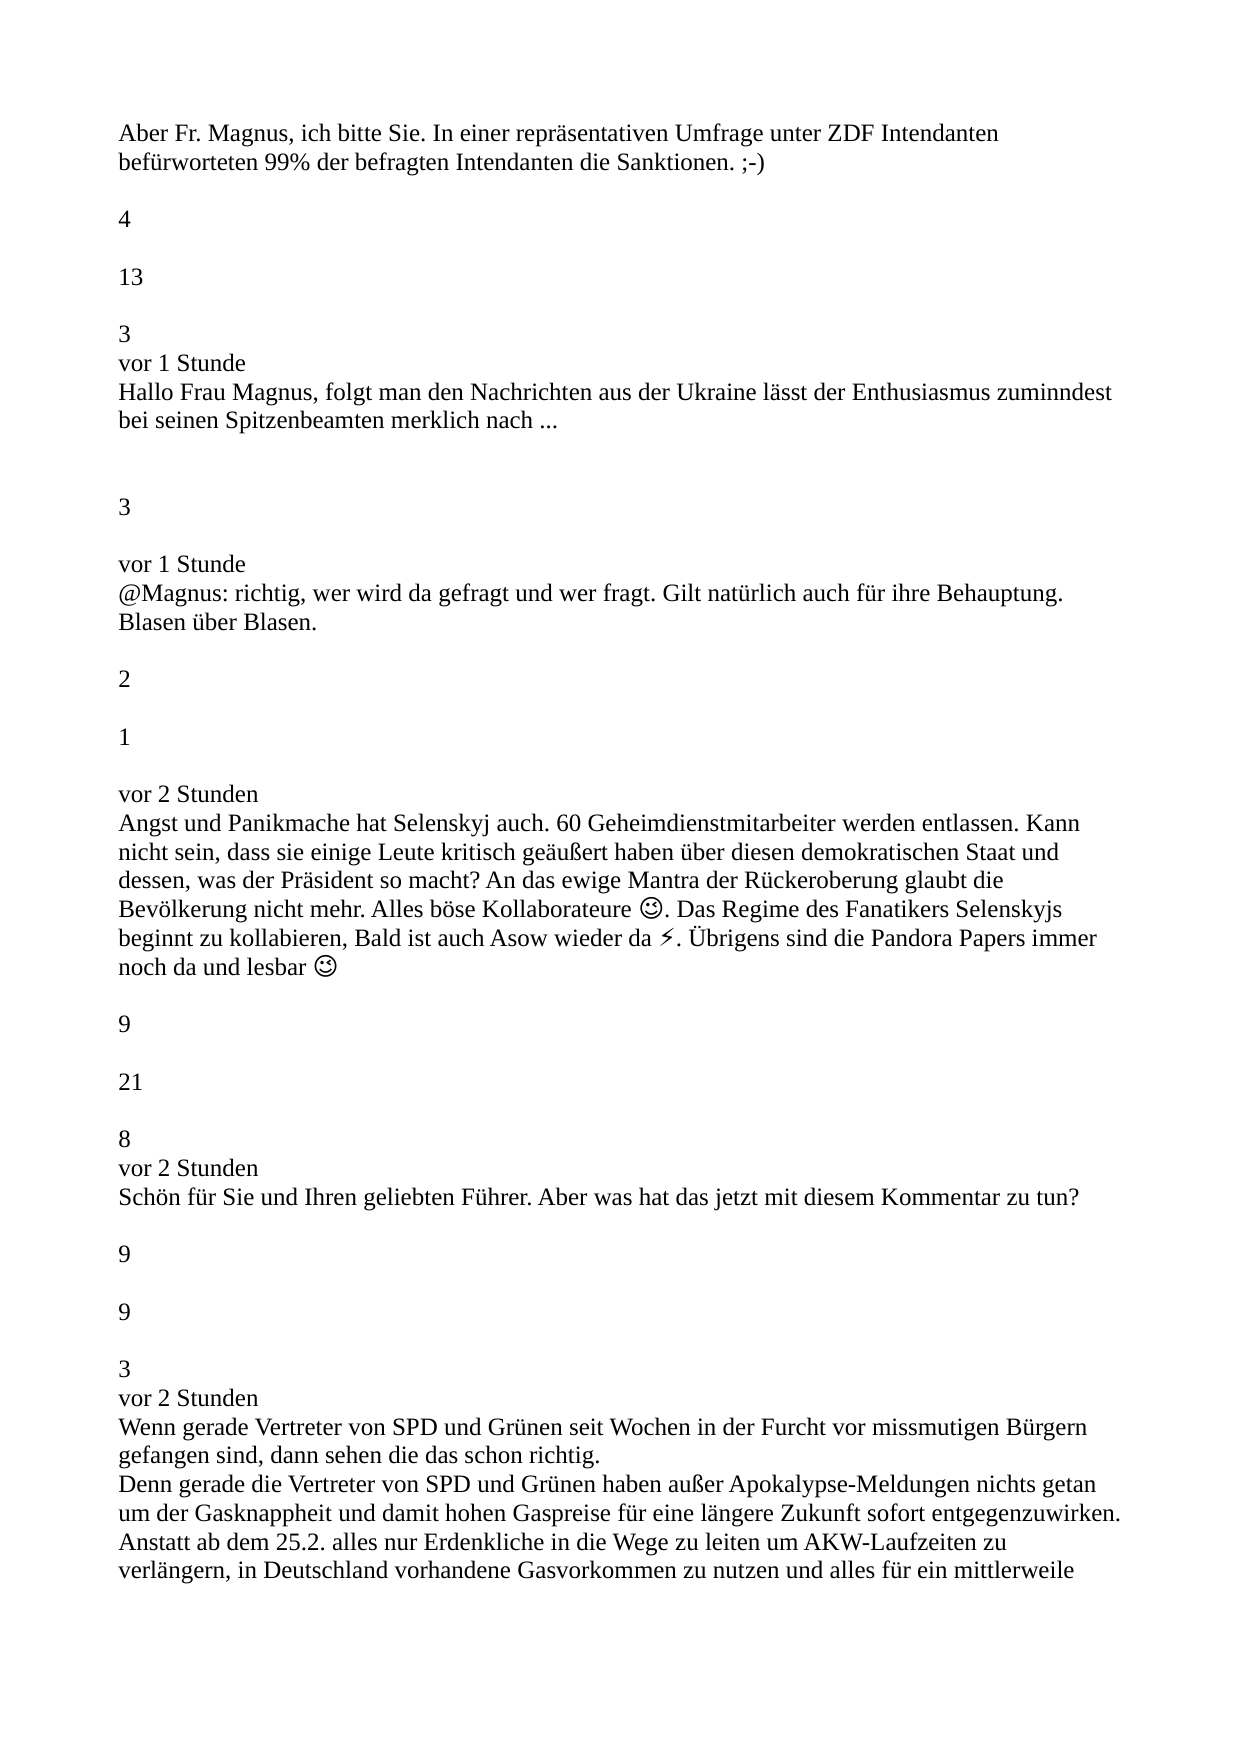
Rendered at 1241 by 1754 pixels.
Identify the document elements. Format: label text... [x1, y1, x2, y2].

text Angst und Panikmache hat Selenskyj auch. 60 Geheimdienstmitarbeiter werden entlassen. Kann nicht sein, dass sie einige Leute kritisch geäußert haben über diesen demokratischen Staat und dessen, was der Präsident so macht? An das ewige Mantra der Rückeroberung glaubt die Bevölkerung nicht mehr. Alles böse Kollaborateure 😉. Das Regime des Fanatikers Selenskyjs beginnt zu kollabieren, Bald ist auch Asow wieder da ⚡️. Übrigens sind die Pandora Papers immer noch da und lesbar 😉 [118, 808, 1122, 981]
text Schön für Sie und Ihren geliebten Führer. Aber was hat das jetzt mit diesem Kommentar zu tun? [118, 1182, 1122, 1211]
text vor 1 Stunde [118, 348, 1122, 377]
text 2 [118, 664, 1122, 693]
text 9 [118, 1297, 1122, 1326]
text 1 [118, 722, 1122, 751]
text 8 [118, 1124, 1122, 1153]
text 4 [118, 204, 1122, 233]
text vor 2 Stunden [118, 1153, 1122, 1182]
text Hallo Frau Magnus, folgt man den Nachrichten aus der Ukraine lässt der Enthusiasmus zuminndest bei seinen Spitzenbeamten merklich nach ... [118, 377, 1122, 434]
text vor 1 Stunde [118, 549, 1122, 578]
text 3 [118, 319, 1122, 348]
text Denn gerade die Vertreter von SPD und Grünen haben außer Apokalypse-Meldungen nichts getan um der Gasknappheit und damit hohen Gaspreise für eine längere Zukunft sofort entgegenzuwirken. [118, 1469, 1122, 1527]
text 3 [118, 1354, 1122, 1383]
text Anstatt ab dem 25.2. alles nur Erdenkliche in die Wege zu leiten um AKW-Laufzeiten zu verlängern, in Deutschland vorhandene Gasvorkommen zu nutzen und alles für ein mittlerweile [118, 1527, 1122, 1584]
text Aber Fr. Magnus, ich bitte Sie. In einer repräsentativen Umfrage unter ZDF Intendanten befürworteten 99% der befragten Intendanten die Sanktionen. ;-) [118, 118, 1122, 176]
text Blasen über Blasen. [118, 607, 1122, 636]
text 3 [118, 492, 1122, 521]
text @Magnus: richtig, wer wird da gefragt und wer fragt. Gilt natürlich auch für ihre Behauptung. [118, 578, 1122, 607]
text Wenn gerade Vertreter von SPD und Grünen seit Wochen in der Furcht vor missmutigen Bürgern gefangen sind, dann sehen die das schon richtig. [118, 1412, 1122, 1469]
text 9 [118, 1239, 1122, 1268]
text 13 [118, 262, 1122, 291]
text 21 [118, 1067, 1122, 1096]
text 9 [118, 1009, 1122, 1038]
text vor 2 Stunden [118, 779, 1122, 808]
text vor 2 Stunden [118, 1383, 1122, 1412]
